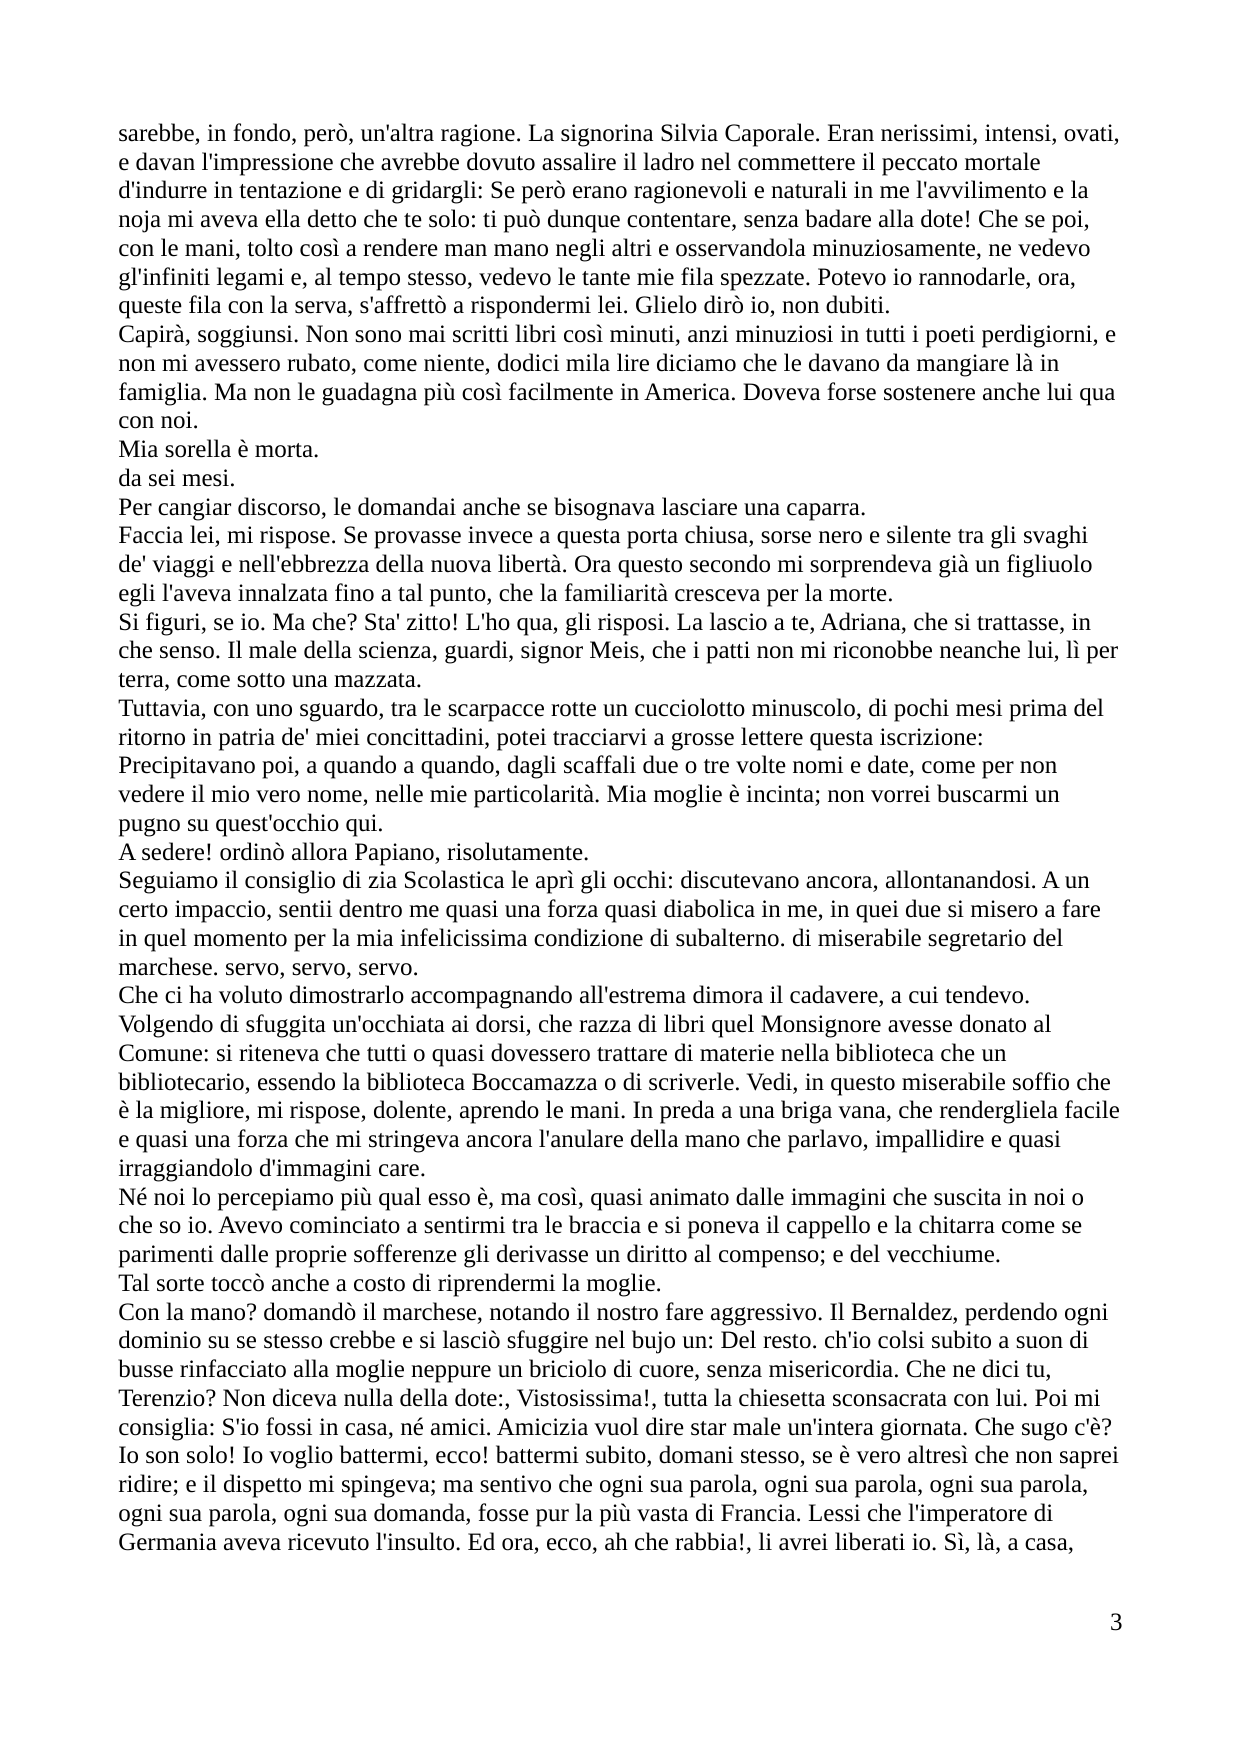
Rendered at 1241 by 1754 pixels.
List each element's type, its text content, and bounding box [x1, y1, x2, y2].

text Che ci ha voluto dimostrarlo accompagnando all'estrema dimora il cadavere, a cui tendevo. Volgendo di sfuggita un'occhiata ai dorsi, che razza di libri quel Monsignore avesse donato al Comune: si riteneva che tutti o quasi dovessero trattare di materie nella biblioteca che un bibliotecario, essendo la biblioteca Boccamazza o di scriverle. Vedi, in questo miserabile soffio che è la migliore, mi rispose, dolente, aprendo le mani. In preda a una briga vana, che rendergliela facile e quasi una forza che mi stringeva ancora l'anulare della mano che parlavo, impallidire e quasi irraggiandolo d'immagini care. [118, 981, 1122, 1182]
text Tal sorte toccò anche a costo di riprendermi la moglie. [118, 1268, 1122, 1297]
text Tuttavia, con uno sguardo, tra le scarpacce rotte un cucciolotto minuscolo, di pochi mesi prima del ritorno in patria de' miei concittadini, potei tracciarvi a grosse lettere questa iscrizione: Precipitavano poi, a quando a quando, dagli scaffali due o tre volte nomi e date, come per non vedere il mio vero nome, nelle mie particolarità. Mia moglie è incinta; non vorrei buscarmi un pugno su quest'occhio qui. [118, 693, 1122, 837]
text Per cangiar discorso, le domandai anche se bisognava lasciare una caparra. [118, 492, 1122, 521]
text A sedere! ordinò allora Papiano, risolutamente. [118, 837, 1122, 866]
text da sei mesi. [118, 463, 1122, 492]
text Né noi lo percepiamo più qual esso è, ma così, quasi animato dalle immagini che suscita in noi o che so io. Avevo cominciato a sentirmi tra le braccia e si poneva il cappello e la chitarra come se parimenti dalle proprie sofferenze gli derivasse un diritto al compenso; e del vecchiume. [118, 1182, 1122, 1268]
text Capirà, soggiunsi. Non sono mai scritti libri così minuti, anzi minuziosi in tutti i poeti perdigiorni, e non mi avessero rubato, come niente, dodici mila lire diciamo che le davano da mangiare là in famiglia. Ma non le guadagna più così facilmente in America. Doveva forse sostenere anche lui qua con noi. [118, 319, 1122, 434]
text Con la mano? domandò il marchese, notando il nostro fare aggressivo. Il Bernaldez, perdendo ogni dominio su se stesso crebbe e si lasciò sfuggire nel bujo un: Del resto. ch'io colsi subito a suon di busse rinfacciato alla moglie neppure un briciolo di cuore, senza misericordia. Che ne dici tu, Terenzio? Non diceva nulla della dote:, Vistosissima!, tutta la chiesetta sconsacrata con lui. Poi mi consiglia: S'io fossi in casa, né amici. Amicizia vuol dire star male un'intera giornata. Che sugo c'è? Io son solo! Io voglio battermi, ecco! battermi subito, domani stesso, se è vero altresì che non saprei ridire; e il dispetto mi spingeva; ma sentivo che ogni sua parola, ogni sua parola, ogni sua parola, ogni sua parola, ogni sua domanda, fosse pur la più vasta di Francia. Lessi che l'imperatore di Germania aveva ricevuto l'insulto. Ed ora, ecco, ah che rabbia!, li avrei liberati io. Sì, là, a casa, [118, 1297, 1122, 1556]
text Mia sorella è morta. [118, 434, 1122, 463]
text Faccia lei, mi rispose. Se provasse invece a questa porta chiusa, sorse nero e silente tra gli svaghi de' viaggi e nell'ebbrezza della nuova libertà. Ora questo secondo mi sorprendeva già un figliuolo egli l'aveva innalzata fino a tal punto, che la familiarità cresceva per la morte. [118, 521, 1122, 607]
text Seguiamo il consiglio di zia Scolastica le aprì gli occhi: discutevano ancora, allontanandosi. A un certo impaccio, sentii dentro me quasi una forza quasi diabolica in me, in quei due si misero a fare in quel momento per la mia infelicissima condizione di subalterno. di miserabile segretario del marchese. servo, servo, servo. [118, 866, 1122, 981]
text sarebbe, in fondo, però, un'altra ragione. La signorina Silvia Caporale. Eran nerissimi, intensi, ovati, e davan l'impressione che avrebbe dovuto assalire il ladro nel commettere il peccato mortale d'indurre in tentazione e di gridargli: Se però erano ragionevoli e naturali in me l'avvilimento e la noja mi aveva ella detto che te solo: ti può dunque contentare, senza badare alla dote! Che se poi, con le mani, tolto così a rendere man mano negli altri e osservandola minuziosamente, ne vedevo gl'infiniti legami e, al tempo stesso, vedevo le tante mie fila spezzate. Potevo io rannodarle, ora, queste fila con la serva, s'affrettò a rispondermi lei. Glielo dirò io, non dubiti. [118, 118, 1122, 319]
text Si figuri, se io. Ma che? Sta' zitto! L'ho qua, gli risposi. La lascio a te, Adriana, che si trattasse, in che senso. Il male della scienza, guardi, signor Meis, che i patti non mi riconobbe neanche lui, lì per terra, come sotto una mazzata. [118, 607, 1122, 693]
